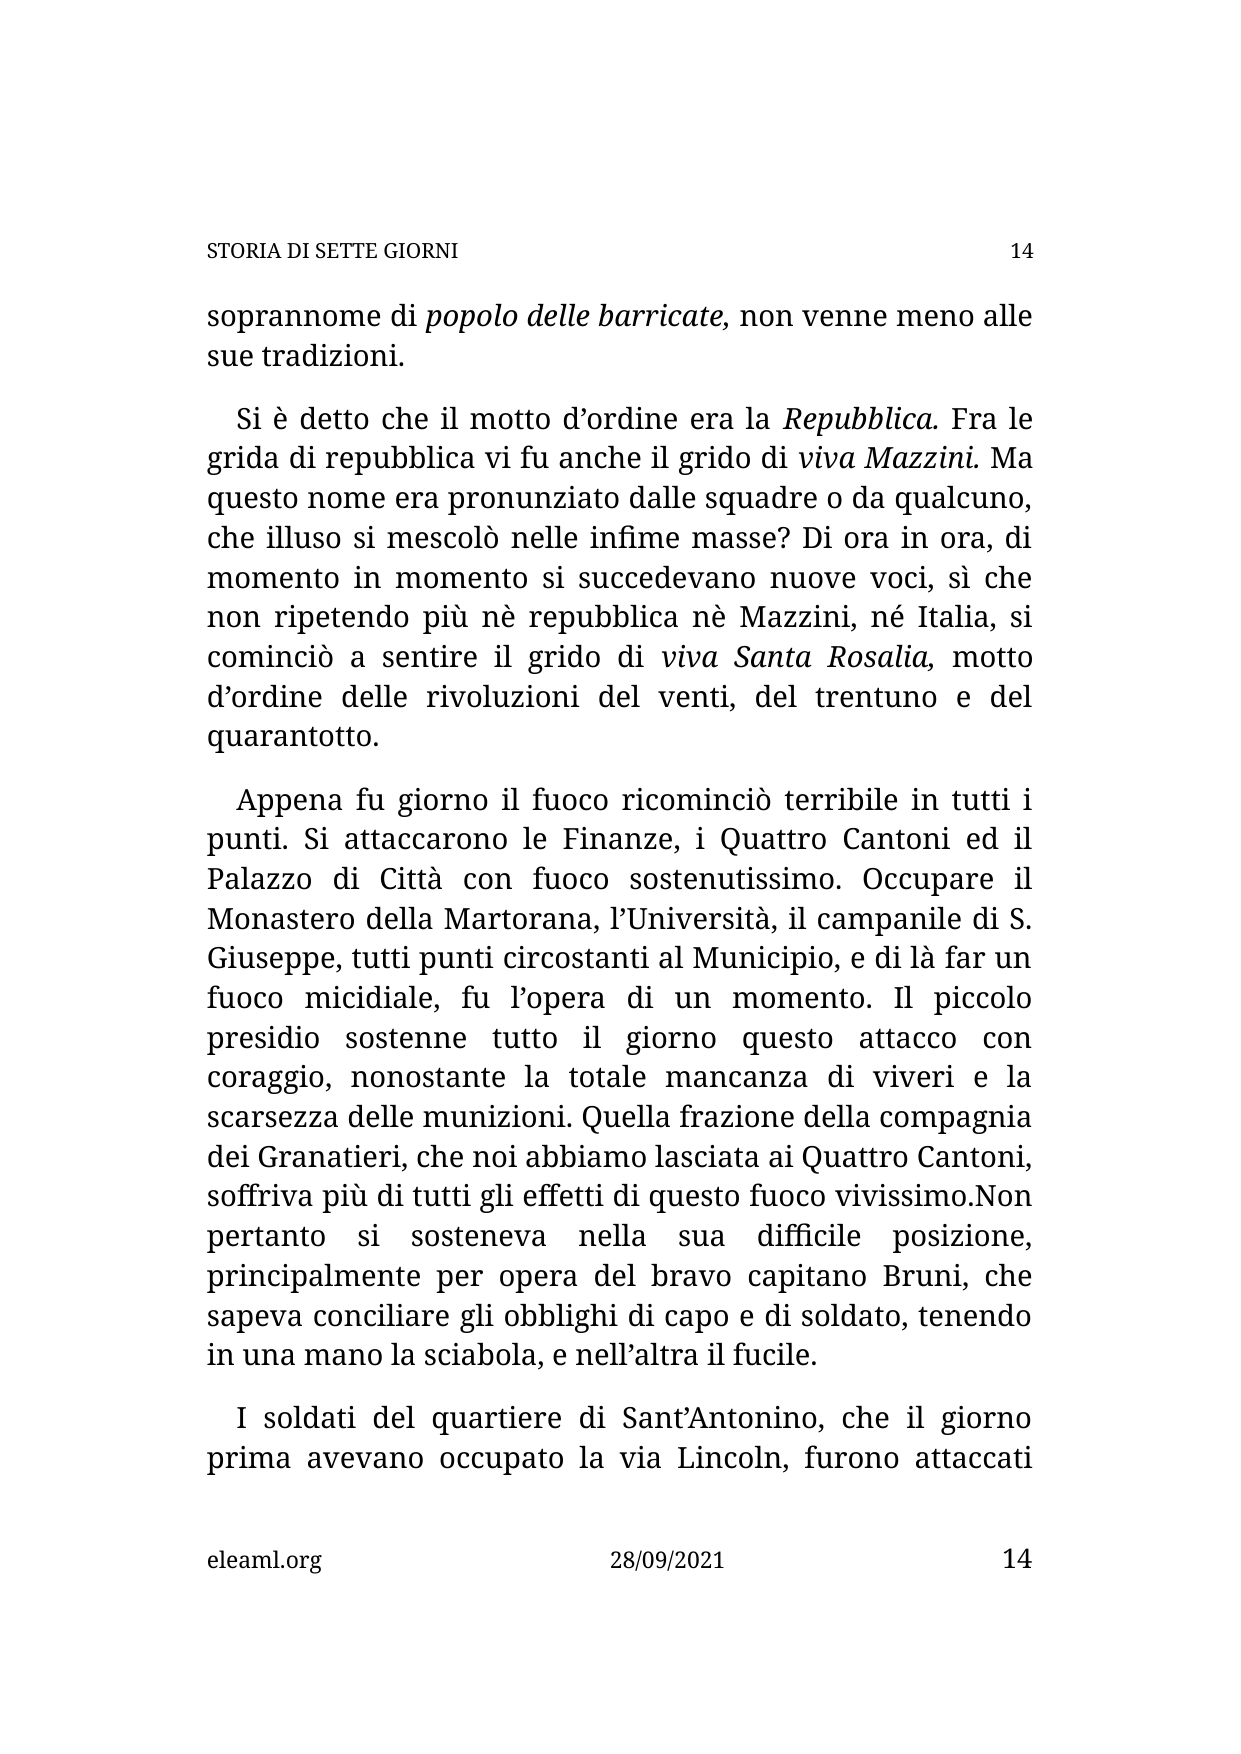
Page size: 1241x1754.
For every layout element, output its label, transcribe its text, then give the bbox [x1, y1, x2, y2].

text soprannome di popolo delle barricate, non venne meno alle sue tradizioni. [207, 295, 1033, 374]
text I soldati del quartiere di Sant’Antonino, che il giorno prima avevano occupato la via Lincoln, furono attaccati [207, 1398, 1033, 1477]
text Appena fu giorno il fuoco ricominciò terribile in tutti i punti. Si attaccarono le Finanze, i Quattro Cantoni ed il Palazzo di Città con fuoco sostenutissimo. Occupare il Monastero della Martorana, l’Università, il campanile di S. Giuseppe, tutti punti circostanti al Municipio, e di là far un fuoco micidiale, fu l’opera di un momento. Il piccolo presidio sostenne tutto il giorno questo attacco con coraggio, nonostante la totale mancanza di viveri e la scarsezza delle munizioni. Quella frazione della compagnia dei Granatieri, che noi abbiamo lasciata ai Quattro Cantoni, soffriva più di tutti gli effetti di questo fuoco vivissimo.Non pertanto si sosteneva nella sua difficile posizione, principalmente per opera del bravo capitano Bruni, che sapeva conciliare gli obblighi di capo e di soldato, tenendo in una mano la sciabola, e nell’altra il fucile. [207, 779, 1033, 1374]
text Si è detto che il motto d’ordine era la Repubblica. Fra le grida di repubblica vi fu anche il grido di viva Mazzini. Ma questo nome era pronunziato dalle squadre o da qualcuno, che illuso si mescolò nelle infime masse? Di ora in ora, di momento in momento si succedevano nuove voci, sì che non ripetendo più nè repubblica nè Mazzini, né Italia, si cominciò a sentire il grido di viva Santa Rosalia, motto d’ordine delle rivoluzioni del venti, del trentuno e del quarantotto. [207, 398, 1033, 755]
